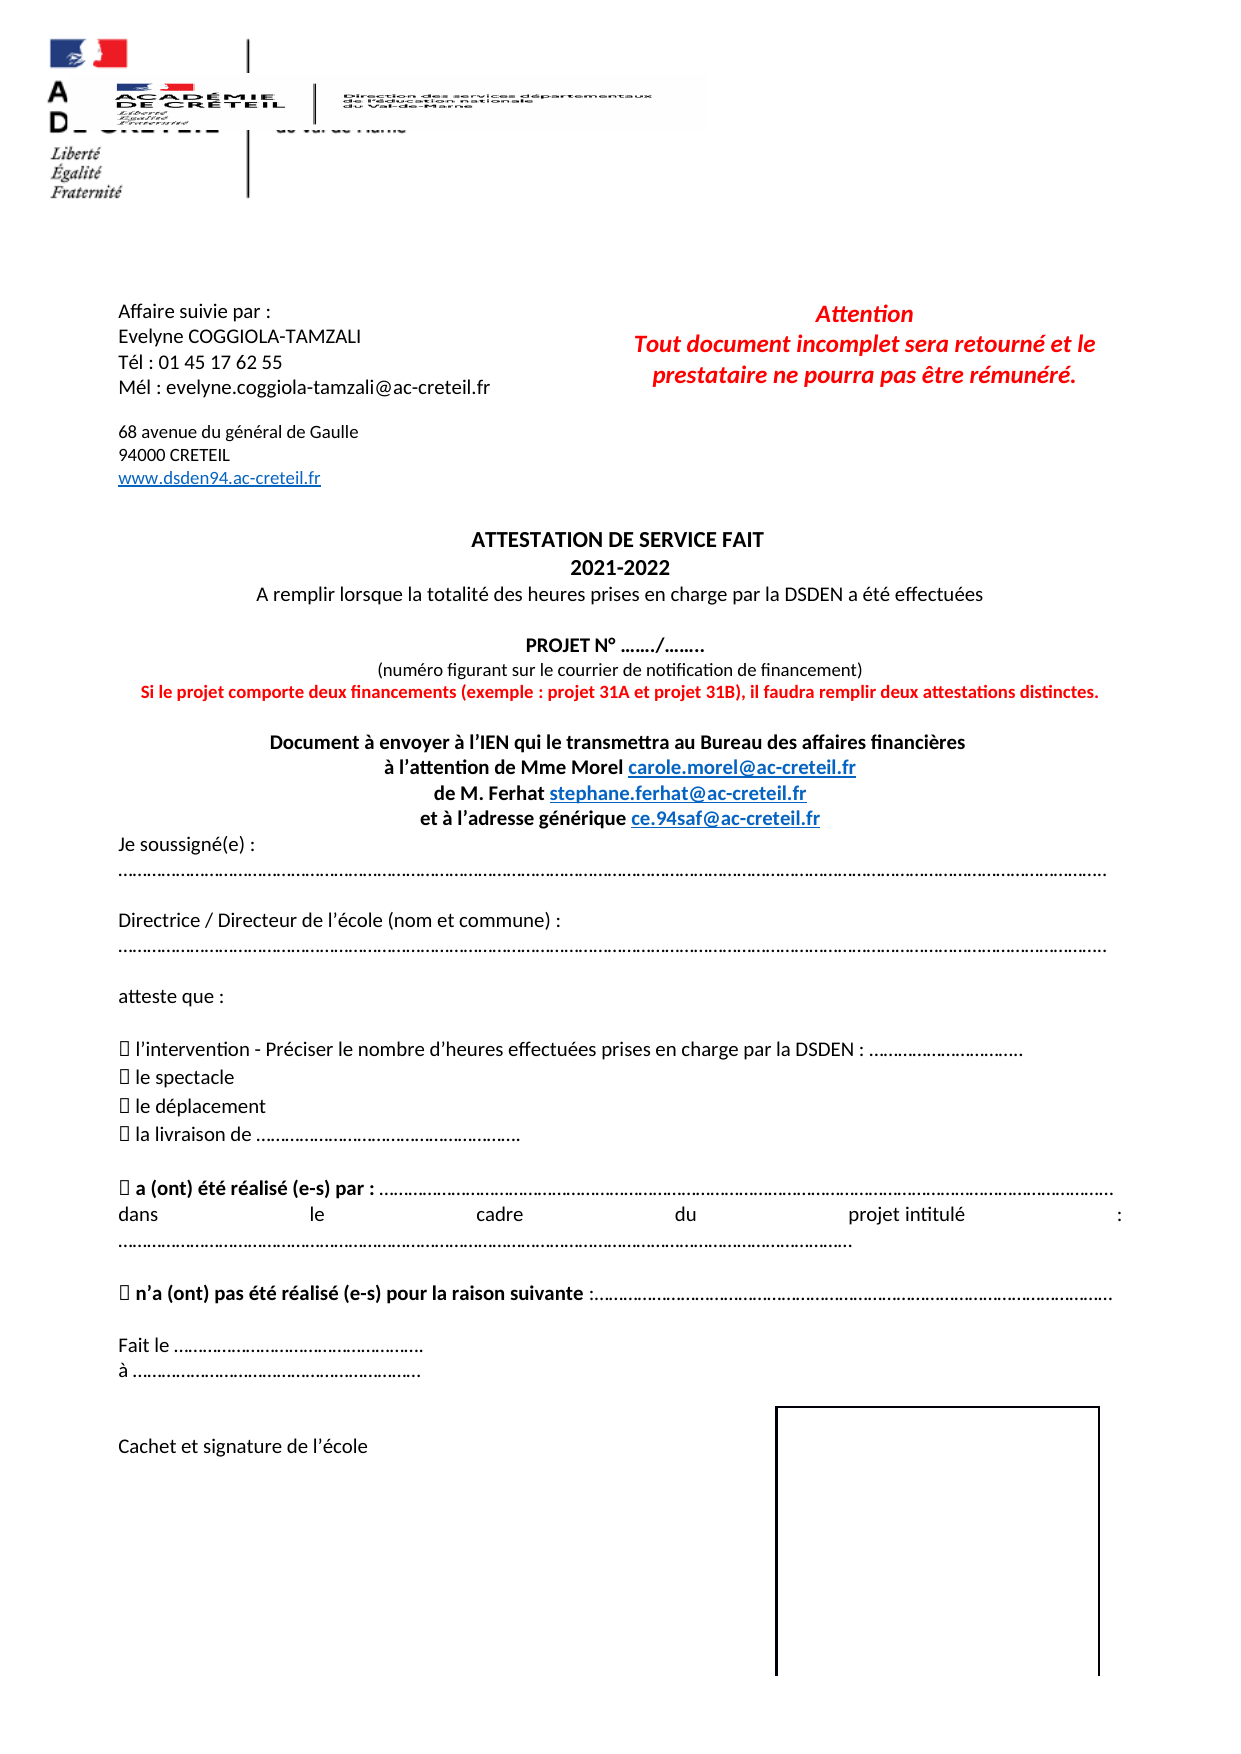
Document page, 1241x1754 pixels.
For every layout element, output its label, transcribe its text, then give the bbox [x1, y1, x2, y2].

text  la livraison de ………………………………………………. [118, 1119, 1122, 1148]
table_cell [778, 1408, 1098, 1449]
table_header Affaire suivie par : Evelyne COGGIOLA-TAMZALI Tél : 01 45 17 62 55 Mél : evelyne.coggiola-tamzali@ac-creteil.fr 68 avenue du général de Gaulle 94000 CRETEIL www.dsden94.ac-creteil.fr [107, 298, 549, 500]
table_header [1098, 1332, 1110, 1676]
table_header Attention Tout document incomplet sera retourné et le prestataire ne pourra pas être rémunéré. [608, 298, 1124, 500]
table_cell [778, 1585, 1098, 1630]
picture [0, 0, 707, 220]
table_header [776, 1332, 1098, 1406]
text  a (ont) été réalisé (e-s) par : ……………………………………………………………………………………………………………………………………… [118, 1173, 1122, 1202]
text et à l’adresse générique ce.94saf@ac-creteil.fr [118, 805, 1122, 831]
text  n’a (ont) pas été réalisé (e-s) pour la raison suivante :……………………………………………………………………………………………… [118, 1278, 1122, 1306]
text Je soussigné(e) : …………………………………………………………………………………………………………………………………………………………………………………….. [118, 831, 1122, 882]
text atteste que : [118, 983, 1122, 1009]
text A remplir lorsque la totalité des heures prises en charge par la DSDEN a été effectuées [118, 582, 1122, 607]
text Directrice / Directeur de l’école (nom et commune) : …………………………………………………………………………………………………………………………………………………………………………………….. [118, 907, 1122, 958]
table_header [608, 1332, 776, 1676]
table_cell [778, 1540, 1098, 1585]
text  le spectacle [118, 1062, 1122, 1091]
table_header Fait le ……………………………………………. à …………………………………………………… Cachet et signature de l’école [107, 1332, 608, 1676]
text Si le projet comporte deux financements (exemple : projet 31A et projet 31B), il faudra remplir deux attestations distinctes. [118, 681, 1122, 704]
table_cell [778, 1449, 1098, 1494]
table_cell [778, 1630, 1098, 1676]
text 2021-2022 [118, 553, 1122, 582]
text (numéro figurant sur le courrier de notification de financement) [118, 658, 1122, 681]
text à l’attention de Mme Morel carole.morel@ac-creteil.fr [118, 754, 1122, 780]
table_cell [778, 1494, 1098, 1539]
table_header [784, 1332, 1041, 1361]
text PROJET N° ……./…….. [118, 632, 1122, 658]
text Document à envoyer à l’IEN qui le transmettra au Bureau des affaires financières [118, 729, 1122, 754]
text dans le cadre du projet intitulé : ……………………………………………………………………………………………………………………………………… [118, 1202, 1122, 1252]
text  l’intervention - Préciser le nombre d’heures effectuées prises en charge par la DSDEN : ………………………….. [118, 1034, 1122, 1062]
text ATTESTATION DE SERVICE FAIT [118, 526, 1122, 553]
text  le déplacement [118, 1091, 1122, 1119]
table_header [549, 298, 608, 500]
text de M. Ferhat stephane.ferhat@ac-creteil.fr [118, 780, 1122, 805]
